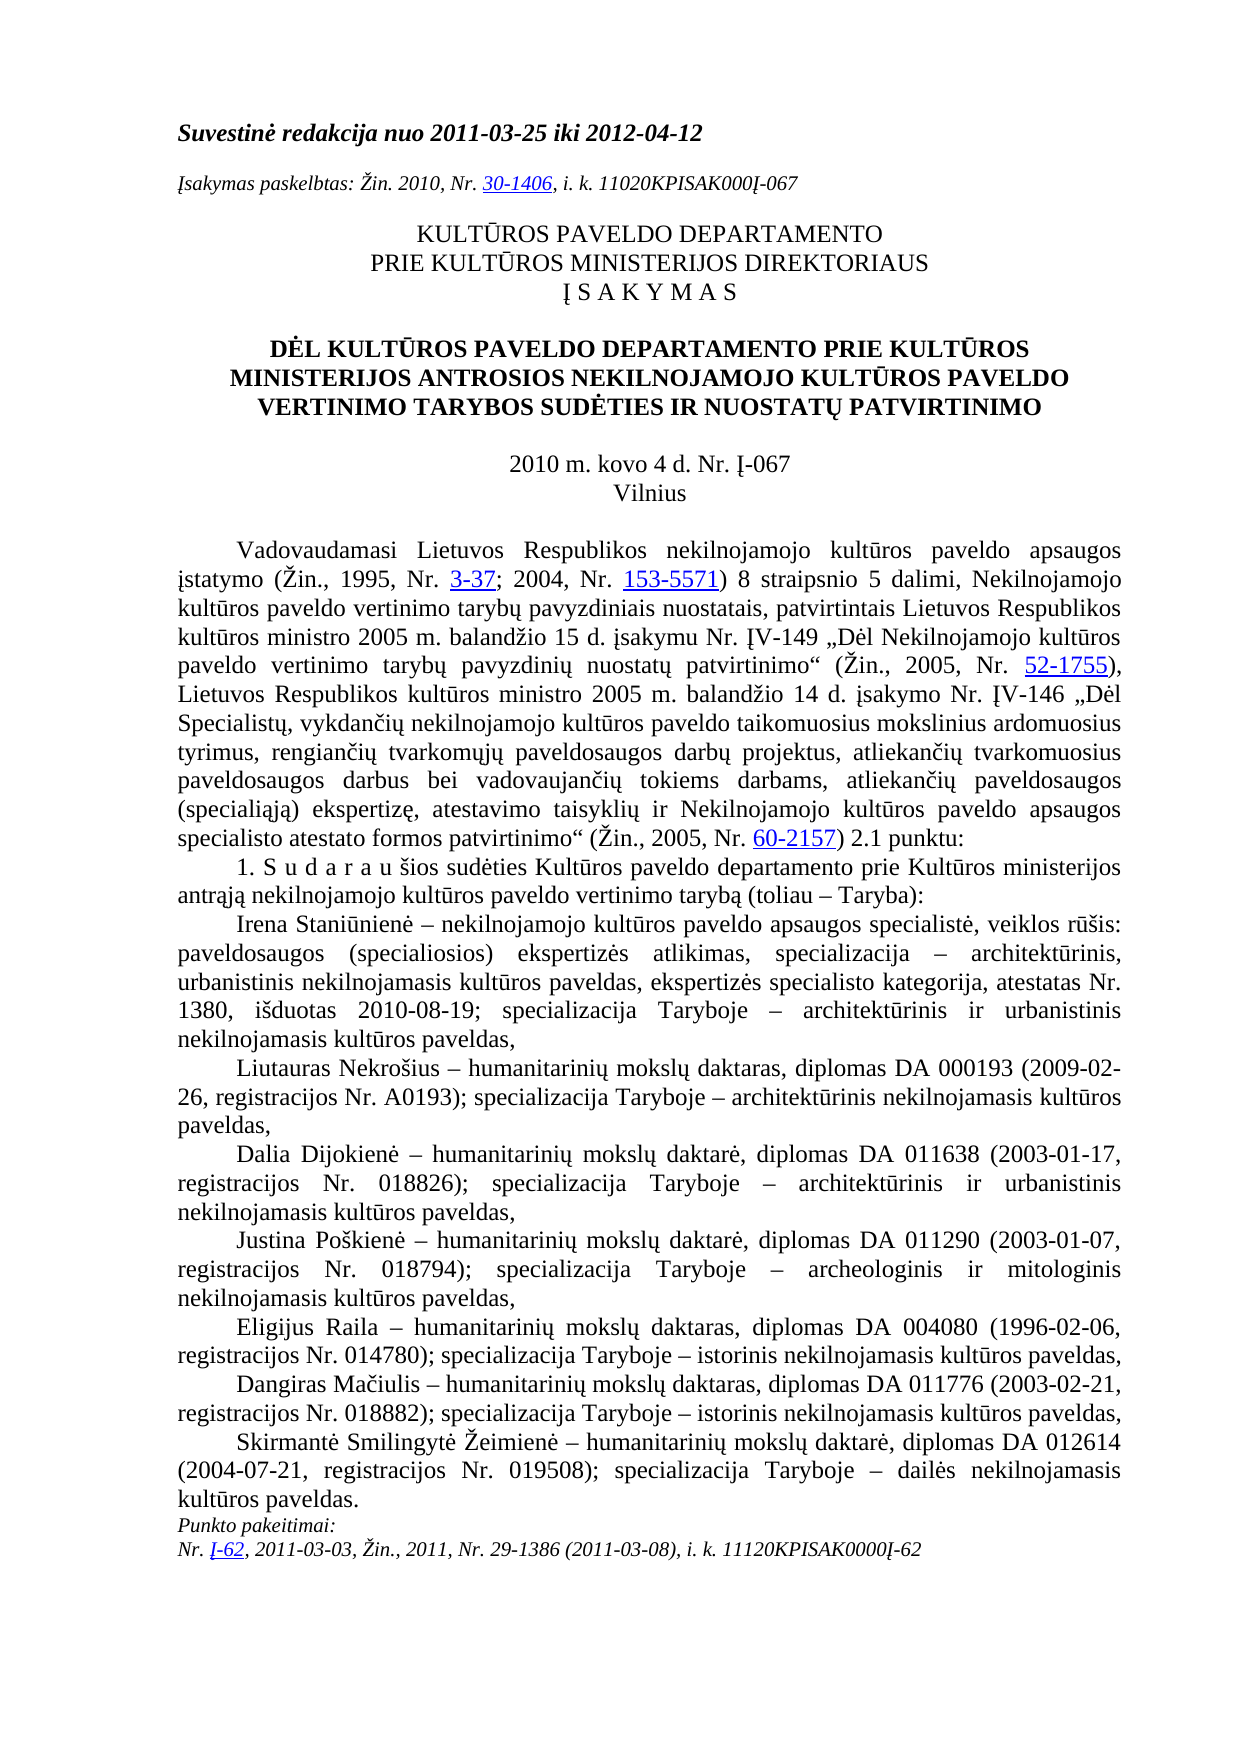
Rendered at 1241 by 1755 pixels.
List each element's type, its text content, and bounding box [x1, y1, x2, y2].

text Skirmantė Smilingytė Žeimienė – humanitarinių mokslų daktarė, diplomas DA 012614 (2004-07-21, registracijos Nr. 019508); specializacija Taryboje – dailės nekilnojamasis kultūros paveldas. [177, 1427, 1122, 1513]
text 1. S u d a r a u šios sudėties Kultūros paveldo departamento prie Kultūros ministerijos antrąją nekilnojamojo kultūros paveldo vertinimo tarybą (toliau – Taryba): [177, 852, 1122, 909]
text Nr. Į-62, 2011-03-03, Žin., 2011, Nr. 29-1386 (2011-03-08), i. k. 11120KPISAK0000Į-62 [177, 1537, 1122, 1561]
text Dalia Dijokienė – humanitarinių mokslų daktarė, diplomas DA 011638 (2003-01-17, registracijos Nr. 018826); specializacija Taryboje – architektūrinis ir urbanistinis nekilnojamasis kultūros paveldas, [177, 1139, 1122, 1225]
text Justina Poškienė – humanitarinių mokslų daktarė, diplomas DA 011290 (2003-01-07, registracijos Nr. 018794); specializacija Taryboje – archeologinis ir mitologinis nekilnojamasis kultūros paveldas, [177, 1225, 1122, 1312]
text Irena Staniūnienė – nekilnojamojo kultūros paveldo apsaugos specialistė, veiklos rūšis: paveldosaugos (specialiosios) ekspertizės atlikimas, specializacija – architektūrinis, urbanistinis nekilnojamasis kultūros paveldas, ekspertizės specialisto kategorija, atestatas Nr. 1380, išduotas 2010-08-19; specializacija Taryboje – architektūrinis ir urbanistinis nekilnojamasis kultūros paveldas, [177, 909, 1122, 1053]
text Suvestinė redakcija nuo 2011-03-25 iki 2012-04-12 [177, 118, 1122, 147]
text Dangiras Mačiulis – humanitarinių mokslų daktaras, diplomas DA 011776 (2003-02-21, registracijos Nr. 018882); specializacija Taryboje – istorinis nekilnojamasis kultūros paveldas, [177, 1369, 1122, 1427]
text Į S A K Y M A S [177, 277, 1122, 305]
text Punkto pakeitimai: [177, 1513, 1122, 1537]
text DĖL KULTŪROS PAVELDO DEPARTAMENTO PRIE KULTŪROS ministerijos ANTROSIOS NEKILNOJAMOJO KULTŪROS PAVELDO VERTINIMO TARYBOS SUDĖTIES IR NUOSTATŲ PATVIRTINIMO [177, 334, 1122, 420]
text Liutauras Nekrošius – humanitarinių mokslų daktaras, diplomas DA 000193 (2009-02-26, registracijos Nr. A0193); specializacija Taryboje – architektūrinis nekilnojamasis kultūros paveldas, [177, 1053, 1122, 1139]
text PRIE KULTŪROS MINISTERIJOS DIREKTORIAUS [177, 248, 1122, 277]
text Vadovaudamasi Lietuvos Respublikos nekilnojamojo kultūros paveldo apsaugos įstatymo (Žin., 1995, Nr. 3-37; 2004, Nr. 153-5571) 8 straipsnio 5 dalimi, Nekilnojamojo kultūros paveldo vertinimo tarybų pavyzdiniais nuostatais, patvirtintais Lietuvos Respublikos kultūros ministro 2005 m. balandžio 15 d. įsakymu Nr. ĮV-149 „Dėl Nekilnojamojo kultūros paveldo vertinimo tarybų pavyzdinių nuostatų patvirtinimo“ (Žin., 2005, Nr. 52-1755), Lietuvos Respublikos kultūros ministro 2005 m. balandžio 14 d. įsakymo Nr. ĮV-146 „Dėl Specialistų, vykdančių nekilnojamojo kultūros paveldo taikomuosius mokslinius ardomuosius tyrimus, rengiančių tvarkomųjų paveldosaugos darbų projektus, atliekančių tvarkomuosius paveldosaugos darbus bei vadovaujančių tokiems darbams, atliekančių paveldosaugos (specialiąją) ekspertizę, atestavimo taisyklių ir Nekilnojamojo kultūros paveldo apsaugos specialisto atestato formos patvirtinimo“ (Žin., 2005, Nr. 60-2157) 2.1 punktu: [177, 535, 1122, 852]
text Eligijus Raila – humanitarinių mokslų daktaras, diplomas DA 004080 (1996-02-06, registracijos Nr. 014780); specializacija Taryboje – istorinis nekilnojamasis kultūros paveldas, [177, 1312, 1122, 1369]
text 2010 m. kovo 4 d. Nr. Į-067 [177, 449, 1122, 478]
text KULTŪROS PAVELDO DEPARTAMENTO [177, 219, 1122, 248]
text Vilnius [177, 478, 1122, 507]
text Įsakymas paskelbtas: Žin. 2010, Nr. 30-1406, i. k. 11020KPISAK000Į-067 [177, 171, 1122, 195]
